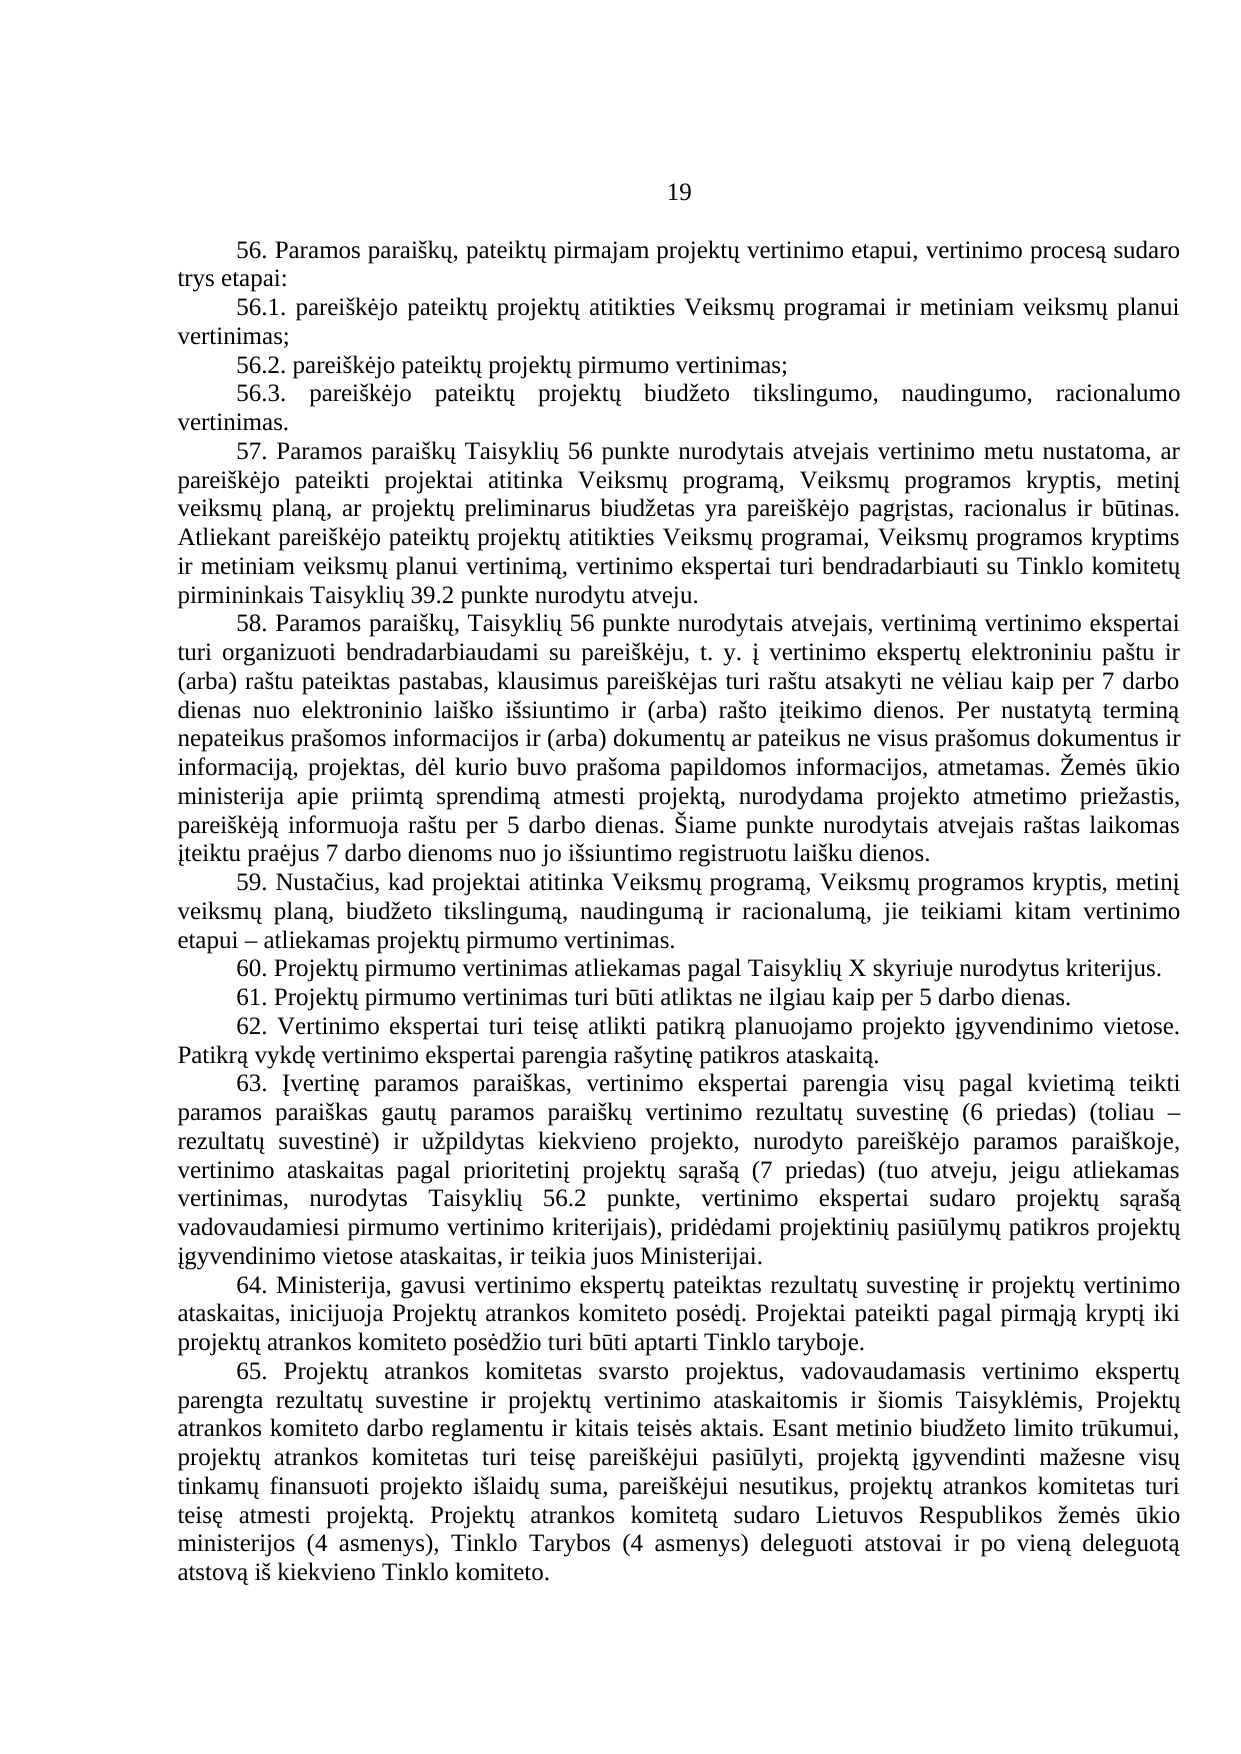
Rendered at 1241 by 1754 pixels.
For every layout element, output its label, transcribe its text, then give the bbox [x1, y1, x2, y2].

text 56.1. pareiškėjo pateiktų projektų atitikties Veiksmų programai ir metiniam veiksmų planui vertinimas; [177, 292, 1181, 350]
text 60. Projektų pirmumo vertinimas atliekamas pagal Taisyklių X skyriuje nurodytus kriterijus. [177, 953, 1181, 982]
text 61. Projektų pirmumo vertinimas turi būti atliktas ne ilgiau kaip per 5 darbo dienas. [177, 982, 1181, 1011]
text 56.3. pareiškėjo pateiktų projektų biudžeto tikslingumo, naudingumo, racionalumo vertinimas. [177, 378, 1181, 436]
text 56. Paramos paraiškų, pateiktų pirmajam projektų vertinimo etapui, vertinimo procesą sudaro trys etapai: [177, 235, 1181, 292]
text 58. Paramos paraiškų, Taisyklių 56 punkte nurodytais atvejais, vertinimą vertinimo ekspertai turi organizuoti bendradarbiaudami su pareiškėju, t. y. į vertinimo ekspertų elektroniniu paštu ir (arba) raštu pateiktas pastabas, klausimus pareiškėjas turi raštu atsakyti ne vėliau kaip per 7 darbo dienas nuo elektroninio laiško išsiuntimo ir (arba) rašto įteikimo dienos. Per nustatytą terminą nepateikus prašomos informacijos ir (arba) dokumentų ar pateikus ne visus prašomus dokumentus ir informaciją, projektas, dėl kurio buvo prašoma papildomos informacijos, atmetamas. Žemės ūkio ministerija apie priimtą sprendimą atmesti projektą, nurodydama projekto atmetimo priežastis, pareiškėją informuoja raštu per 5 darbo dienas. Šiame punkte nurodytais atvejais raštas laikomas įteiktu praėjus 7 darbo dienoms nuo jo išsiuntimo registruotu laišku dienos. [177, 608, 1181, 867]
text 62. Vertinimo ekspertai turi teisę atlikti patikrą planuojamo projekto įgyvendinimo vietose. Patikrą vykdę vertinimo ekspertai parengia rašytinę patikros ataskaitą. [177, 1011, 1181, 1068]
text 59. Nustačius, kad projektai atitinka Veiksmų programą, Veiksmų programos kryptis, metinį veiksmų planą, biudžeto tikslingumą, naudingumą ir racionalumą, jie teikiami kitam vertinimo etapui – atliekamas projektų pirmumo vertinimas. [177, 867, 1181, 953]
text 65. Projektų atrankos komitetas svarsto projektus, vadovaudamasis vertinimo ekspertų parengta rezultatų suvestine ir projektų vertinimo ataskaitomis ir šiomis Taisyklėmis, Projektų atrankos komiteto darbo reglamentu ir kitais teisės aktais. Esant metinio biudžeto limito trūkumui, projektų atrankos komitetas turi teisę pareiškėjui pasiūlyti, projektą įgyvendinti mažesne visų tinkamų finansuoti projekto išlaidų suma, pareiškėjui nesutikus, projektų atrankos komitetas turi teisę atmesti projektą. Projektų atrankos komitetą sudaro Lietuvos Respublikos žemės ūkio ministerijos (4 asmenys), Tinklo Tarybos (4 asmenys) deleguoti atstovai ir po vieną deleguotą atstovą iš kiekvieno Tinklo komiteto. [177, 1356, 1181, 1586]
text 56.2. pareiškėjo pateiktų projektų pirmumo vertinimas; [177, 350, 1181, 378]
text 64. Ministerija, gavusi vertinimo ekspertų pateiktas rezultatų suvestinę ir projektų vertinimo ataskaitas, inicijuoja Projektų atrankos komiteto posėdį. Projektai pateikti pagal pirmąją kryptį iki projektų atrankos komiteto posėdžio turi būti aptarti Tinklo taryboje. [177, 1270, 1181, 1356]
text 63. Įvertinę paramos paraiškas, vertinimo ekspertai parengia visų pagal kvietimą teikti paramos paraiškas gautų paramos paraiškų vertinimo rezultatų suvestinę (6 priedas) (toliau – rezultatų suvestinė) ir užpildytas kiekvieno projekto, nurodyto pareiškėjo paramos paraiškoje, vertinimo ataskaitas pagal prioritetinį projektų sąrašą (7 priedas) (tuo atveju, jeigu atliekamas vertinimas, nurodytas Taisyklių 56.2 punkte, vertinimo ekspertai sudaro projektų sąrašą vadovaudamiesi pirmumo vertinimo kriterijais), pridėdami projektinių pasiūlymų patikros projektų įgyvendinimo vietose ataskaitas, ir teikia juos Ministerijai. [177, 1068, 1181, 1270]
text 57. Paramos paraiškų Taisyklių 56 punkte nurodytais atvejais vertinimo metu nustatoma, ar pareiškėjo pateikti projektai atitinka Veiksmų programą, Veiksmų programos kryptis, metinį veiksmų planą, ar projektų preliminarus biudžetas yra pareiškėjo pagrįstas, racionalus ir būtinas. Atliekant pareiškėjo pateiktų projektų atitikties Veiksmų programai, Veiksmų programos kryptims ir metiniam veiksmų planui vertinimą, vertinimo ekspertai turi bendradarbiauti su Tinklo komitetų pirmininkais Taisyklių 39.2 punkte nurodytu atveju. [177, 436, 1181, 608]
